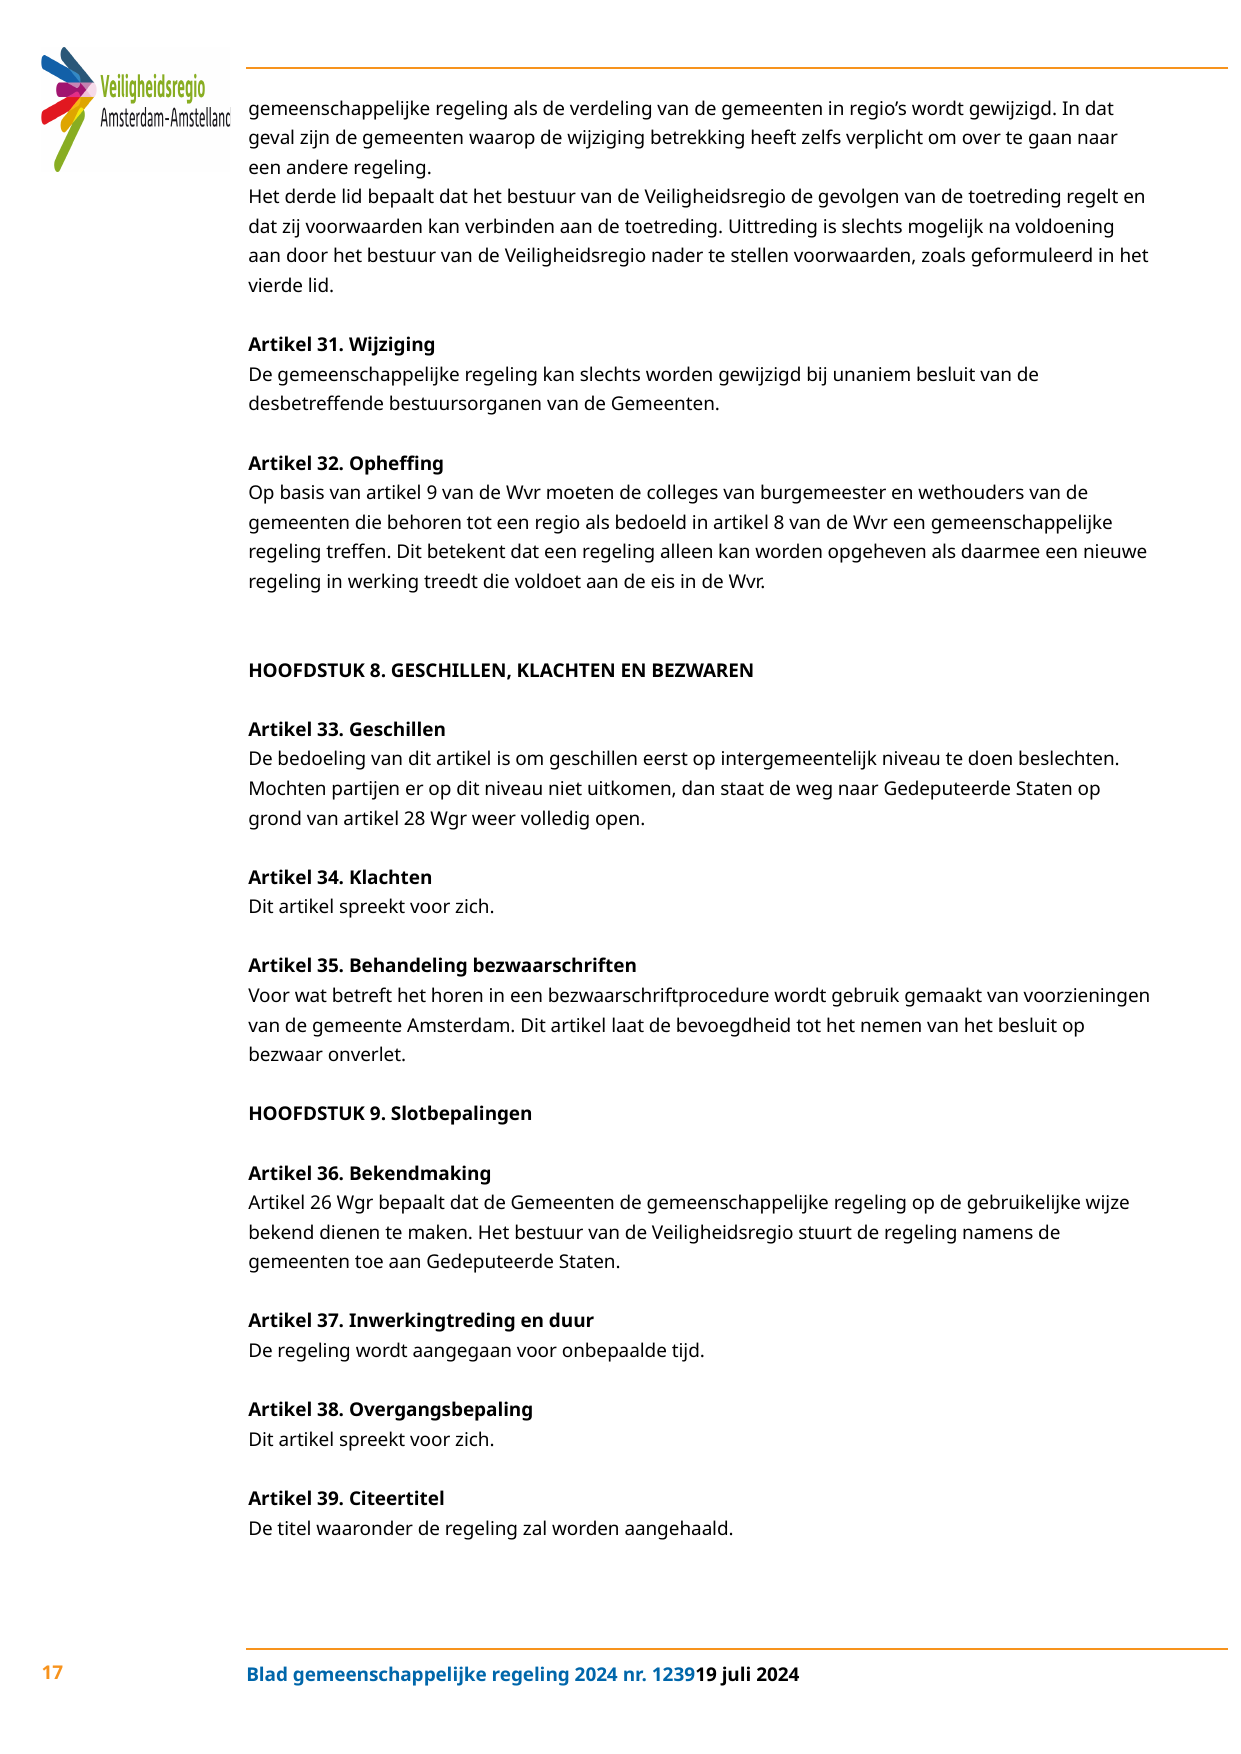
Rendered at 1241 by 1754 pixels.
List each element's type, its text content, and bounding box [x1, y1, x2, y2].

text Dit artikel spreekt voor zich. [248, 1426, 1152, 1452]
text Artikel 37. Inwerkingtreding en duur [248, 1308, 1152, 1333]
text Artikel 34. Klachten [248, 864, 1152, 890]
picture [41, 47, 231, 172]
text HOOFDSTUK 9. Slotbepalingen [248, 1101, 1152, 1126]
text De regeling wordt aangegaan voor onbepaalde tijd. [248, 1337, 1152, 1363]
text Dit artikel spreekt voor zich. [248, 893, 1152, 919]
text Artikel 36. Bekendmaking [248, 1160, 1152, 1186]
text De titel waaronder de regeling zal worden aangehaald. [248, 1515, 1152, 1541]
text Artikel 26 Wgr bepaalt dat de Gemeenten de gemeenschappelijke regeling op de gebruikelijke wijze bekend dienen te maken. Het bestuur van de Veiligheidsregio stuurt de regeling namens de gemeenten toe aan Gedeputeerde Staten. [248, 1189, 1152, 1274]
text gemeenschappelijke regeling als de verdeling van de gemeenten in regio’s wordt gewijzigd. In dat geval zijn de gemeenten waarop de wijziging betrekking heeft zelfs verplicht om over te gaan naar een andere regeling. [248, 95, 1152, 180]
text De bedoeling van dit artikel is om geschillen eerst op intergemeentelijk niveau te doen beslechten. Mochten partijen er op dit niveau niet uitkomen, dan staat de weg naar Gedeputeerde Staten op grond van artikel 28 Wgr weer volledig open. [248, 746, 1152, 831]
text De gemeenschappelijke regeling kan slechts worden gewijzigd bij unaniem besluit van de desbetreffende bestuursorganen van de Gemeenten. [248, 361, 1152, 416]
text Artikel 35. Behandeling bezwaarschriften [248, 953, 1152, 978]
text Artikel 33. Geschillen [248, 716, 1152, 742]
text Het derde lid bepaalt dat het bestuur van de Veiligheidsregio de gevolgen van de toetreding regelt en dat zij voorwaarden kan verbinden aan de toetreding. Uittreding is slechts mogelijk na voldoening aan door het bestuur van de Veiligheidsregio nader te stellen voorwaarden, zoals geformuleerd in het vierde lid. [248, 183, 1152, 298]
text Artikel 39. Citeertitel [248, 1485, 1152, 1511]
text Op basis van artikel 9 van de Wvr moeten de colleges van burgemeester en wethouders van de gemeenten die behoren tot een regio als bedoeld in artikel 8 van de Wvr een gemeenschappelijke regeling treffen. Dit betekent dat een regeling alleen kan worden opgeheven als daarmee een nieuwe regeling in werking treedt die voldoet aan de eis in de Wvr. [248, 479, 1152, 594]
text HOOFDSTUK 8. GESCHILLEN, KLACHTEN EN BEZWAREN [248, 657, 1152, 683]
text Artikel 38. Overgangsbepaling [248, 1396, 1152, 1422]
text Artikel 32. Opheffing [248, 450, 1152, 476]
text Voor wat betreft het horen in een bezwaarschriftprocedure wordt gebruik gemaakt van voorzieningen van de gemeente Amsterdam. Dit artikel laat de bevoegdheid tot het nemen van het besluit op bezwaar onverlet. [248, 982, 1152, 1067]
text Artikel 31. Wijziging [248, 331, 1152, 357]
